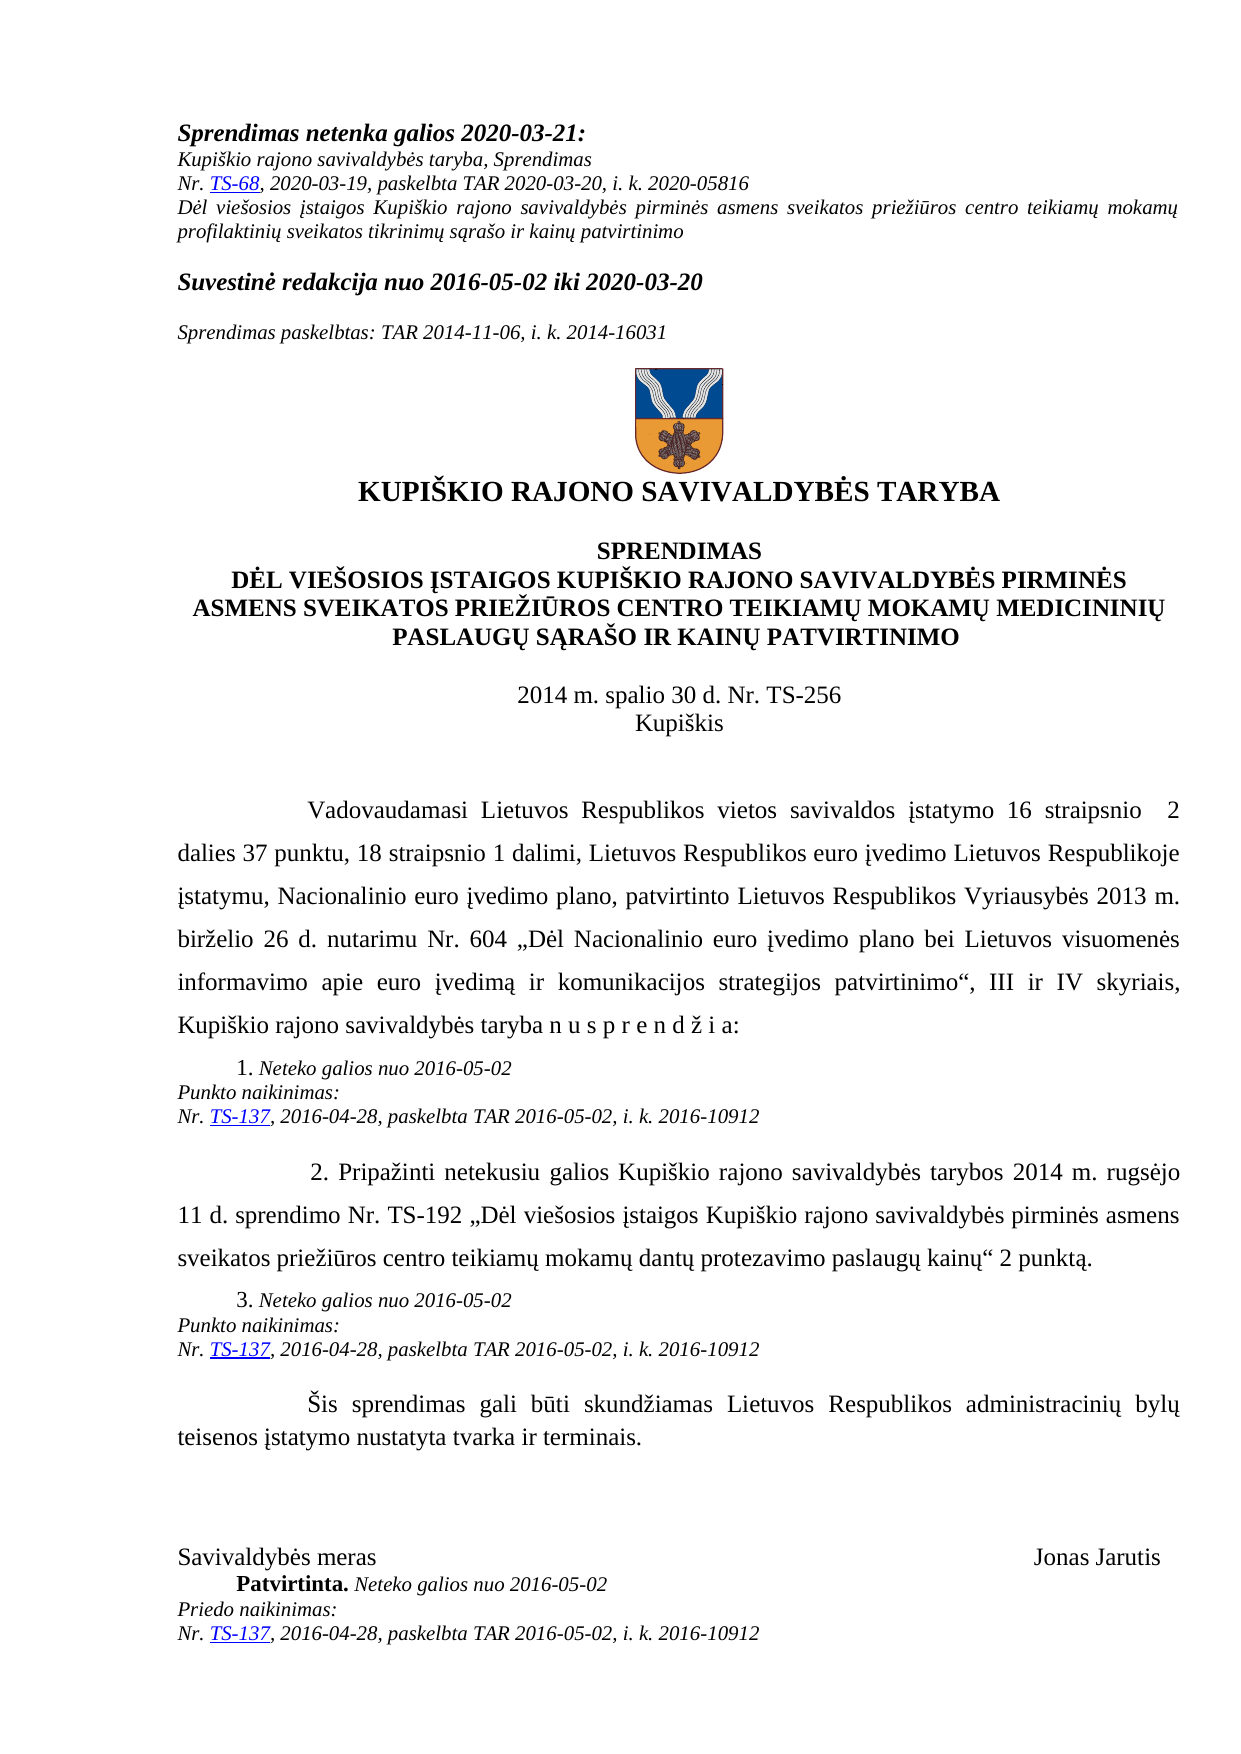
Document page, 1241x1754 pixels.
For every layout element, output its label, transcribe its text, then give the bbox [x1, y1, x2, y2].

text Patvirtinta. Neteko galios nuo 2016-05-02 [177, 1570, 1181, 1597]
text 1. Neteko galios nuo 2016-05-02 [177, 1053, 1181, 1080]
text 3. Neteko galios nuo 2016-05-02 [177, 1286, 1181, 1312]
text Sprendimas paskelbtas: TAR 2014-11-06, i. k. 2014-16031 [177, 320, 1181, 344]
text KUPIŠKIO RAJONO SAVIVALDYBĖS TARYBA [177, 474, 1181, 507]
text Vadovaudamasi Lietuvos Respublikos vietos savivaldos įstatymo 16 straipsnio 2 dalies 37 punktu, 18 straipsnio 1 dalimi, Lietuvos Respublikos euro įvedimo Lietuvos Respublikoje įstatymu, Nacionalinio euro įvedimo plano, patvirtinto Lietuvos Respublikos Vyriausybės 2013 m. birželio 26 d. nutarimu Nr. 604 „Dėl Nacionalinio euro įvedimo plano bei Lietuvos visuomenės informavimo apie euro įvedimą ir komunikacijos strategijos patvirtinimo“, III ir IV skyriais, Kupiškio rajono savivaldybės taryba n u s p r e n d ž i a: [177, 795, 1181, 1039]
text Nr. TS-137, 2016-04-28, paskelbta TAR 2016-05-02, i. k. 2016-10912 [177, 1621, 1181, 1645]
text Sprendimas netenka galios 2020-03-21: [177, 118, 1181, 147]
text Savivaldybės meras Jonas Jarutis [177, 1542, 1181, 1570]
text Punkto naikinimas: [177, 1080, 1181, 1104]
text Dėl viešosios įstaigos Kupiškio rajono savivaldybės pirminės asmens sveikatos priežiūros centro teikiamų mokamų profilaktinių sveikatos tikrinimų sąrašo ir kainų patvirtinimo [177, 195, 1181, 243]
text Punkto naikinimas: [177, 1312, 1181, 1337]
text Priedo naikinimas: [177, 1597, 1181, 1621]
text Nr. TS-68, 2020-03-19, paskelbta TAR 2020-03-20, i. k. 2020-05816 [177, 171, 1181, 195]
text Suvestinė redakcija nuo 2016-05-02 iki 2020-03-20 [177, 267, 1181, 296]
text 2014 m. spalio 30 d. Nr. TS-256 [177, 680, 1181, 708]
text Šis sprendimas gali būti skundžiamas Lietuvos Respublikos administracinių bylų teisenos įstatymo nustatyta tvarka ir terminais. [177, 1389, 1181, 1451]
text 2. Pripažinti netekusiu galios Kupiškio rajono savivaldybės tarybos 2014 m. rugsėjo 11 d. sprendimo Nr. TS-192 „Dėl viešosios įstaigos Kupiškio rajono savivaldybės pirminės asmens sveikatos priežiūros centro teikiamų mokamų dantų protezavimo paslaugų kainų“ 2 punktą. [177, 1157, 1181, 1272]
text Kupiškis [177, 708, 1181, 737]
text SPRENDIMAS [177, 536, 1181, 565]
text Kupiškio rajono savivaldybės taryba, Sprendimas [177, 147, 1181, 171]
text DĖL VIEŠOSIOS ĮSTAIGOS KUPIŠKIO RAJONO SAVIVALDYBĖS PIRMINĖS ASMENS SVEIKATOS PRIEŽIŪROS CENTRO TEIKIAMŲ MOKAMŲ MEDICININIŲ PASLAUGŲ SĄRAŠO IR KAINŲ PATVIRTINIMO [177, 565, 1181, 651]
text Nr. TS-137, 2016-04-28, paskelbta TAR 2016-05-02, i. k. 2016-10912 [177, 1104, 1181, 1128]
text Nr. TS-137, 2016-04-28, paskelbta TAR 2016-05-02, i. k. 2016-10912 [177, 1337, 1181, 1361]
